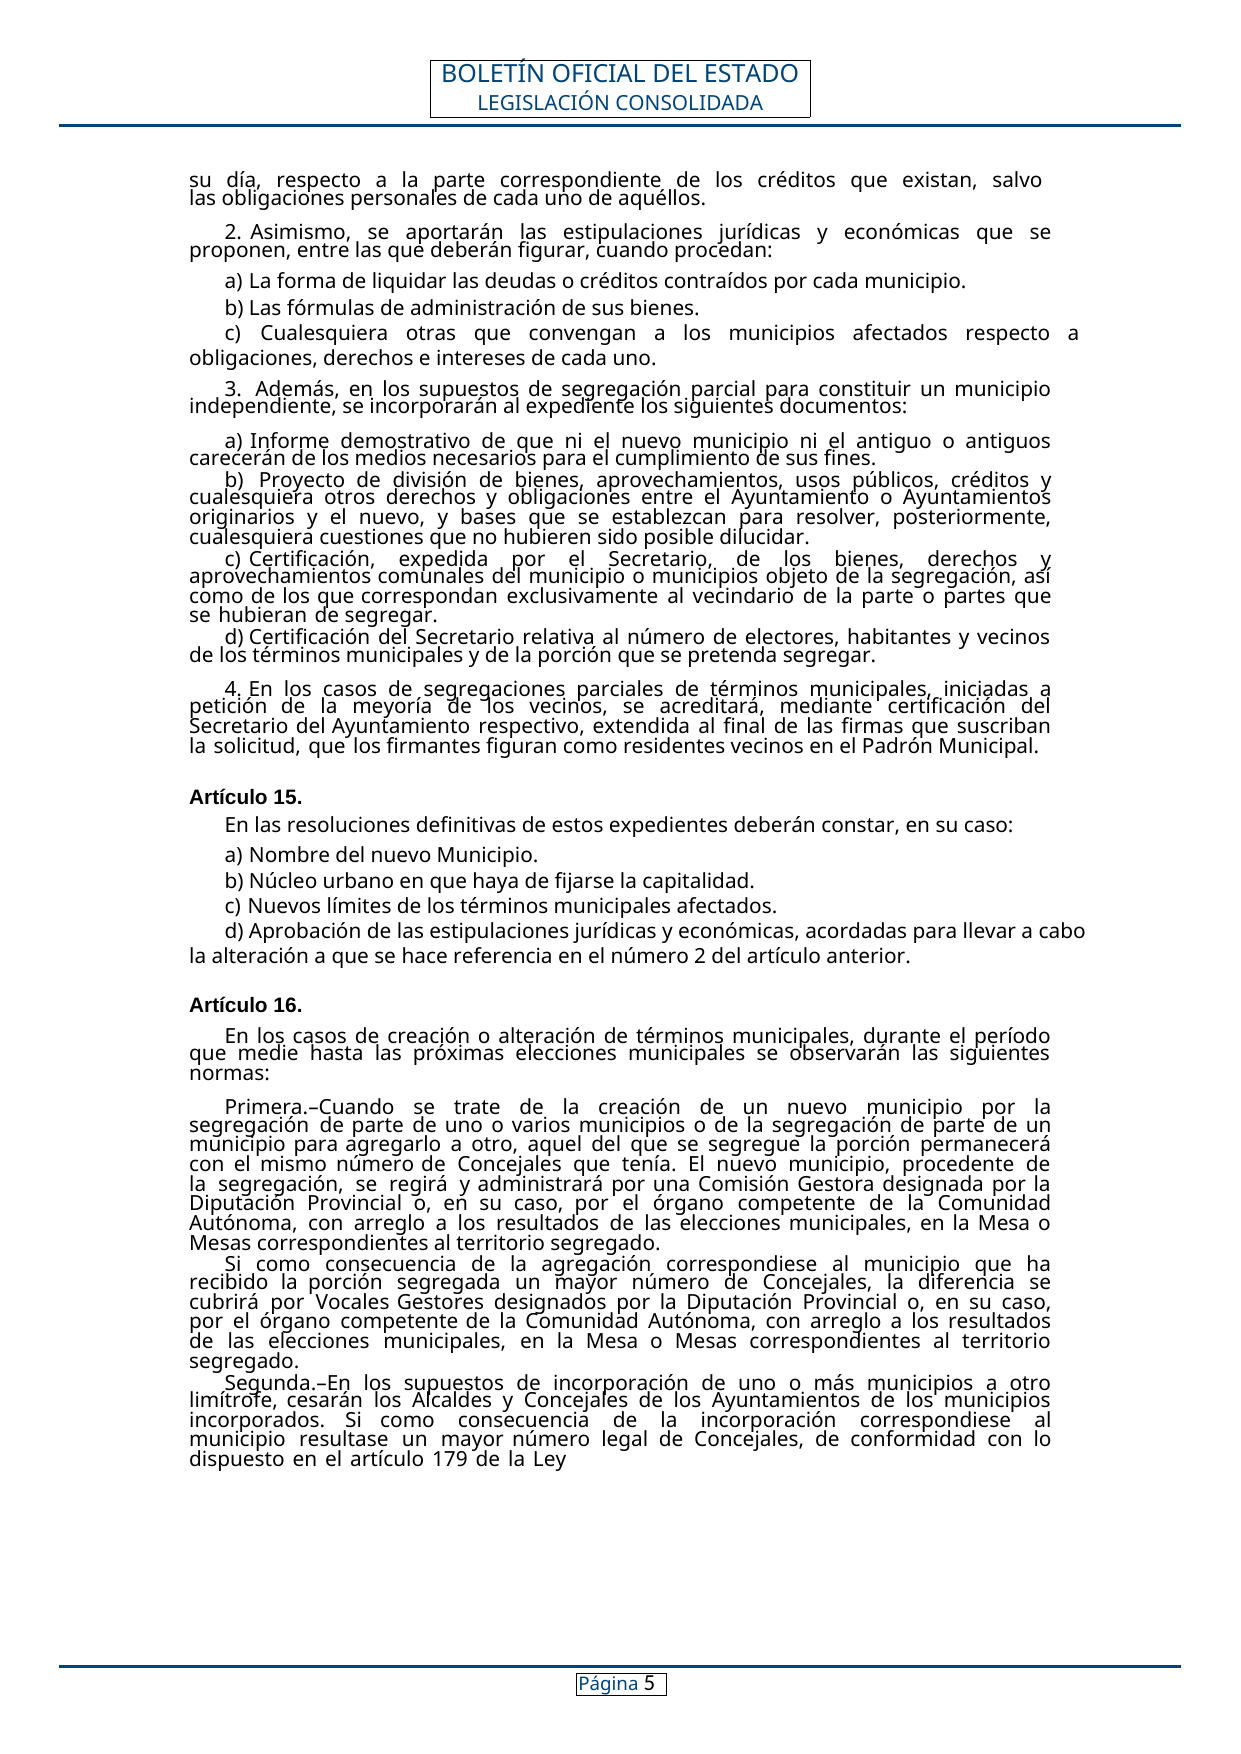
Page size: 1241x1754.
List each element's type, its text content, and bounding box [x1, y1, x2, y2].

subtitle Artículo 15. [189, 785, 1194, 809]
subtitle Artículo 16. [189, 993, 1194, 1017]
text Segunda.–En los supuestos de incorporación de uno o más municipios a otro limítrofe, cesarán los Alcaldes y Concejales de los Ayuntamientos de los municipios incorporados. Si como consecuencia de la incorporación correspondiese al municipio resultase un mayor número legal de Concejales, de conformidad con lo dispuesto en el artículo 179 de la Ley [189, 1374, 1051, 1473]
text obligaciones, derechos e intereses de cada uno. [189, 345, 1194, 370]
text En los casos de creación o alteración de términos municipales, durante el período que medie hasta las próximas elecciones municipales se observarán las siguientes normas: [189, 1027, 1051, 1086]
list Informe demostrativo de que ni el nuevo municipio ni el antiguo o antiguos carecerán de los medios necesarios para el cumplimiento de sus fines. [189, 432, 1051, 472]
text Si como consecuencia de la agregación correspondiese al municipio que ha recibido la porción segregada un mayor número de Concejales, la diferencia se cubrirá por Vocales Gestores designados por la Diputación Provincial o, en su caso, por el órgano competente de la Comunidad Autónoma, con arreglo a los resultados de las elecciones municipales, en la Mesa o Mesas correspondientes al territorio segregado. [189, 1256, 1051, 1374]
list Núcleo urbano en que haya de fijarse la capitalidad. [224, 869, 1194, 894]
list Proyecto de división de bienes, aprovechamientos, usos públicos, créditos y cualesquiera otros derechos y obligaciones entre el Ayuntamiento o Ayuntamientos originarios y el nuevo, y bases que se establezcan para resolver, posteriormente, cualesquiera cuestiones que no hubieren sido posible dilucidar. [189, 472, 1051, 550]
list Nuevos límites de los términos municipales afectados. [224, 894, 1194, 919]
list Certificación, expedida por el Secretario, de los bienes, derechos y aprovechamientos comunales del municipio o municipios objeto de la segregación, así como de los que correspondan exclusivamente al vecindario de la parte o partes que se hubieran de segregar. [189, 550, 1051, 629]
list Las fórmulas de administración de sus bienes. [224, 295, 1194, 320]
list Cualesquiera otras que convengan a los municipios afectados respecto a [224, 320, 1194, 345]
list Aprobación de las estipulaciones jurídicas y económicas, acordadas para llevar a cabo [224, 919, 1194, 944]
text su día, respecto a la parte correspondiente de los créditos que existan, salvo las obligaciones personales de cada uno de aquéllos. [189, 172, 1082, 212]
list Además, en los supuestos de segregación parcial para constituir un municipio independiente, se incorporarán al expediente los siguientes documentos: [189, 381, 1051, 420]
text la alteración a que se hace referencia en el número 2 del artículo anterior. [189, 944, 1194, 969]
list Certificación del Secretario relativa al número de electores, habitantes y vecinos de los términos municipales y de la porción que se pretenda segregar. [189, 629, 1051, 668]
list Asimismo, se aportarán las estipulaciones jurídicas y económicas que se proponen, entre las que deberán figurar, cuando procedan: [189, 224, 1051, 263]
text Primera.–Cuando se trate de la creación de un nuevo municipio por la segregación de parte de uno o varios municipios o de la segregación de parte de un municipio para agregarlo a otro, aquel del que se segregue la porción permanecerá con el mismo número de Concejales que tenía. El nuevo municipio, procedente de la segregación, se regirá y administrará por una Comisión Gestora designada por la Diputación Provincial o, en su caso, por el órgano competente de la Comunidad Autónoma, con arreglo a los resultados de las elecciones municipales, en la Mesa o Mesas correspondientes al territorio segregado. [189, 1099, 1051, 1256]
list Nombre del nuevo Municipio. [224, 840, 1194, 869]
list En los casos de segregaciones parciales de términos municipales, iniciadas a petición de la meyoría de los vecinos, se acreditará, mediante certificación del Secretario del Ayuntamiento respectivo, extendida al final de las firmas que suscriban la solicitud, que los firmantes figuran como residentes vecinos en el Padrón Municipal. [189, 681, 1051, 759]
text En las resoluciones definitivas de estos expedientes deberán constar, en su caso: [224, 810, 1194, 839]
list La forma de liquidar las deudas o créditos contraídos por cada municipio. [224, 266, 1194, 295]
